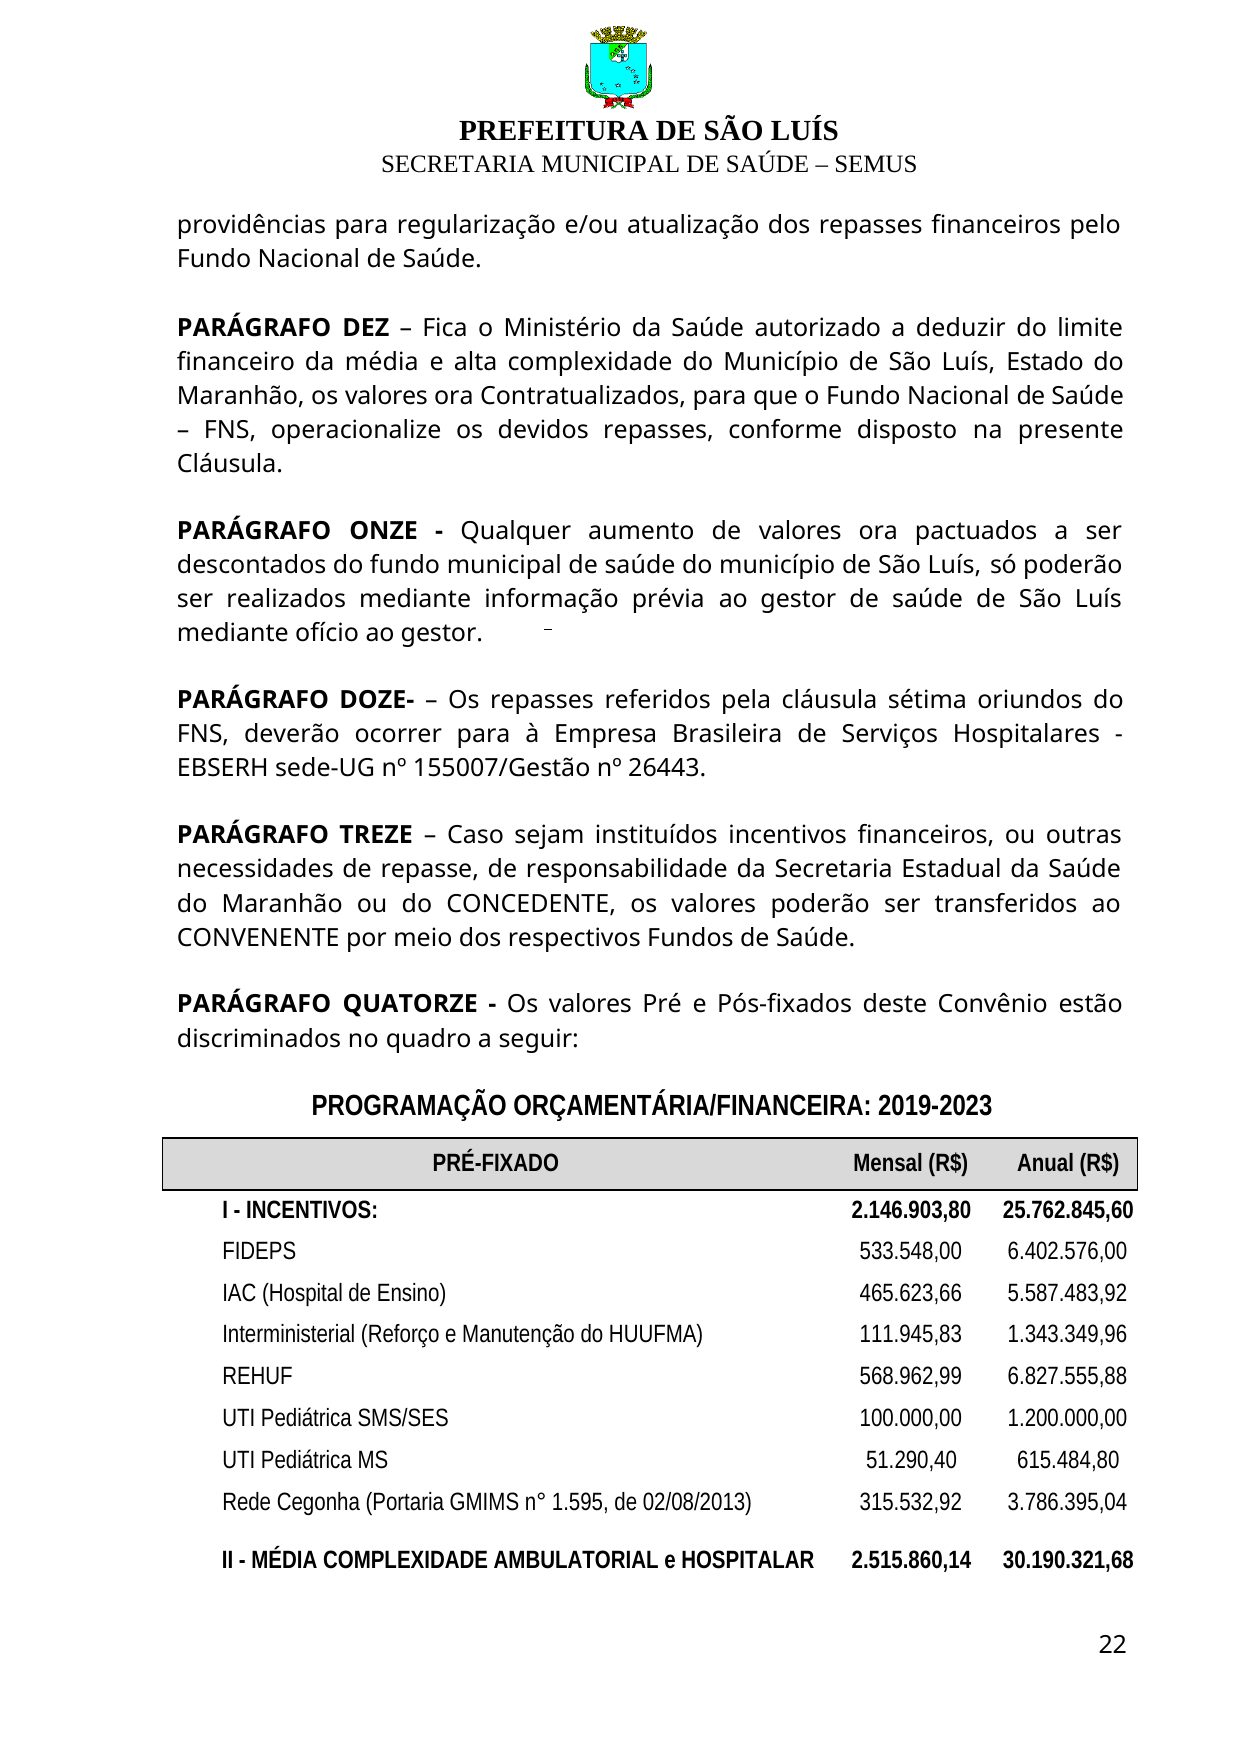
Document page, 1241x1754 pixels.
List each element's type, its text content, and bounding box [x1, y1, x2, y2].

table_cell UTI Pediátrica SMS/SES [163, 1396, 836, 1438]
table_cell REHUF [163, 1354, 836, 1396]
table_cell 315.532,92 [836, 1481, 986, 1531]
text PARÁGRAFO ONZE - Qualquer aumento de valores ora pactuados a ser descontados do fundo municipal de saúde do município de São Luís, só poderão ser realizados mediante informação prévia ao gestor de saúde de São Luís mediante ofício ao gestor. [177, 513, 1122, 649]
table_cell II - MÉDIA COMPLEXIDADE AMBULATORIAL e HOSPITALAR [163, 1531, 836, 1588]
table_cell 111.945,83 [836, 1313, 986, 1354]
table_cell FIDEPS [163, 1229, 836, 1271]
table_cell 533.548,00 [836, 1229, 986, 1271]
table_cell 25.762.845,60 [986, 1191, 1137, 1229]
table_header PROGRAMAÇÃO ORÇAMENTÁRIA/FINANCEIRA: 2019-2023 [163, 1088, 1137, 1137]
table_cell 3.786.395,04 [986, 1481, 1137, 1531]
table_cell 2.146.903,80 [836, 1191, 986, 1229]
table_cell 1.200.000,00 [986, 1396, 1137, 1438]
table_cell 100.000,00 [836, 1396, 986, 1438]
table_cell 30.190.321,68 [986, 1531, 1137, 1588]
table_cell 568.962,99 [836, 1354, 986, 1396]
table_cell Rede Cegonha (Portaria GMIMS n° 1.595, de 02/08/2013) [163, 1481, 836, 1531]
table_cell 2.515.860,14 [836, 1531, 986, 1588]
text providências para regularização e/ou atualização dos repasses financeiros pelo Fundo Nacional de Saúde. [177, 207, 1122, 275]
table_cell 6.402.576,00 [986, 1229, 1137, 1271]
text PARÁGRAFO DEZ – Fica o Ministério da Saúde autorizado a deduzir do limite financeiro da média e alta complexidade do Município de São Luís, Estado do Maranhão, os valores ora Contratualizados, para que o Fundo Nacional de Saúde – FNS, operacionalize os devidos repasses, conforme disposto na presente Cláusula. [177, 309, 1124, 480]
text PARÁGRAFO TREZE – Caso sejam instituídos incentivos financeiros, ou outras necessidades de repasse, de responsabilidade da Secretaria Estadual da Saúde do Maranhão ou do CONCEDENTE, os valores poderão ser transferidos ao CONVENENTE por meio dos respectivos Fundos de Saúde. [177, 817, 1123, 953]
text PARÁGRAFO DOZE- – Os repasses referidos pela cláusula sétima oriundos do FNS, deverão ocorrer para à Empresa Brasileira de Serviços Hospitalares - EBSERH sede-UG nº 155007/Gestão nº 26443. [177, 682, 1124, 784]
table_cell Anual (R$) [986, 1139, 1137, 1189]
table_cell IAC (Hospital de Ensino) [163, 1271, 836, 1313]
table_cell Interministerial (Reforço e Manutenção do HUUFMA) [163, 1313, 836, 1354]
table_cell 615.484,80 [986, 1439, 1137, 1481]
text PARÁGRAFO QUATORZE - Os valores Pré e Pós-fixados deste Convênio estão discriminados no quadro a seguir: [177, 986, 1123, 1054]
table_cell 5.587.483,92 [986, 1271, 1137, 1313]
table_cell 51.290,40 [836, 1439, 986, 1481]
table_cell UTI Pediátrica MS [163, 1439, 836, 1481]
table_cell PRÉ-FIXADO [163, 1139, 836, 1189]
table_cell 1.343.349,96 [986, 1313, 1137, 1354]
table_cell 6.827.555,88 [986, 1354, 1137, 1396]
table_cell I - INCENTIVOS: [163, 1191, 836, 1229]
table_cell 465.623,66 [836, 1271, 986, 1313]
table_cell Mensal (R$) [836, 1139, 986, 1189]
